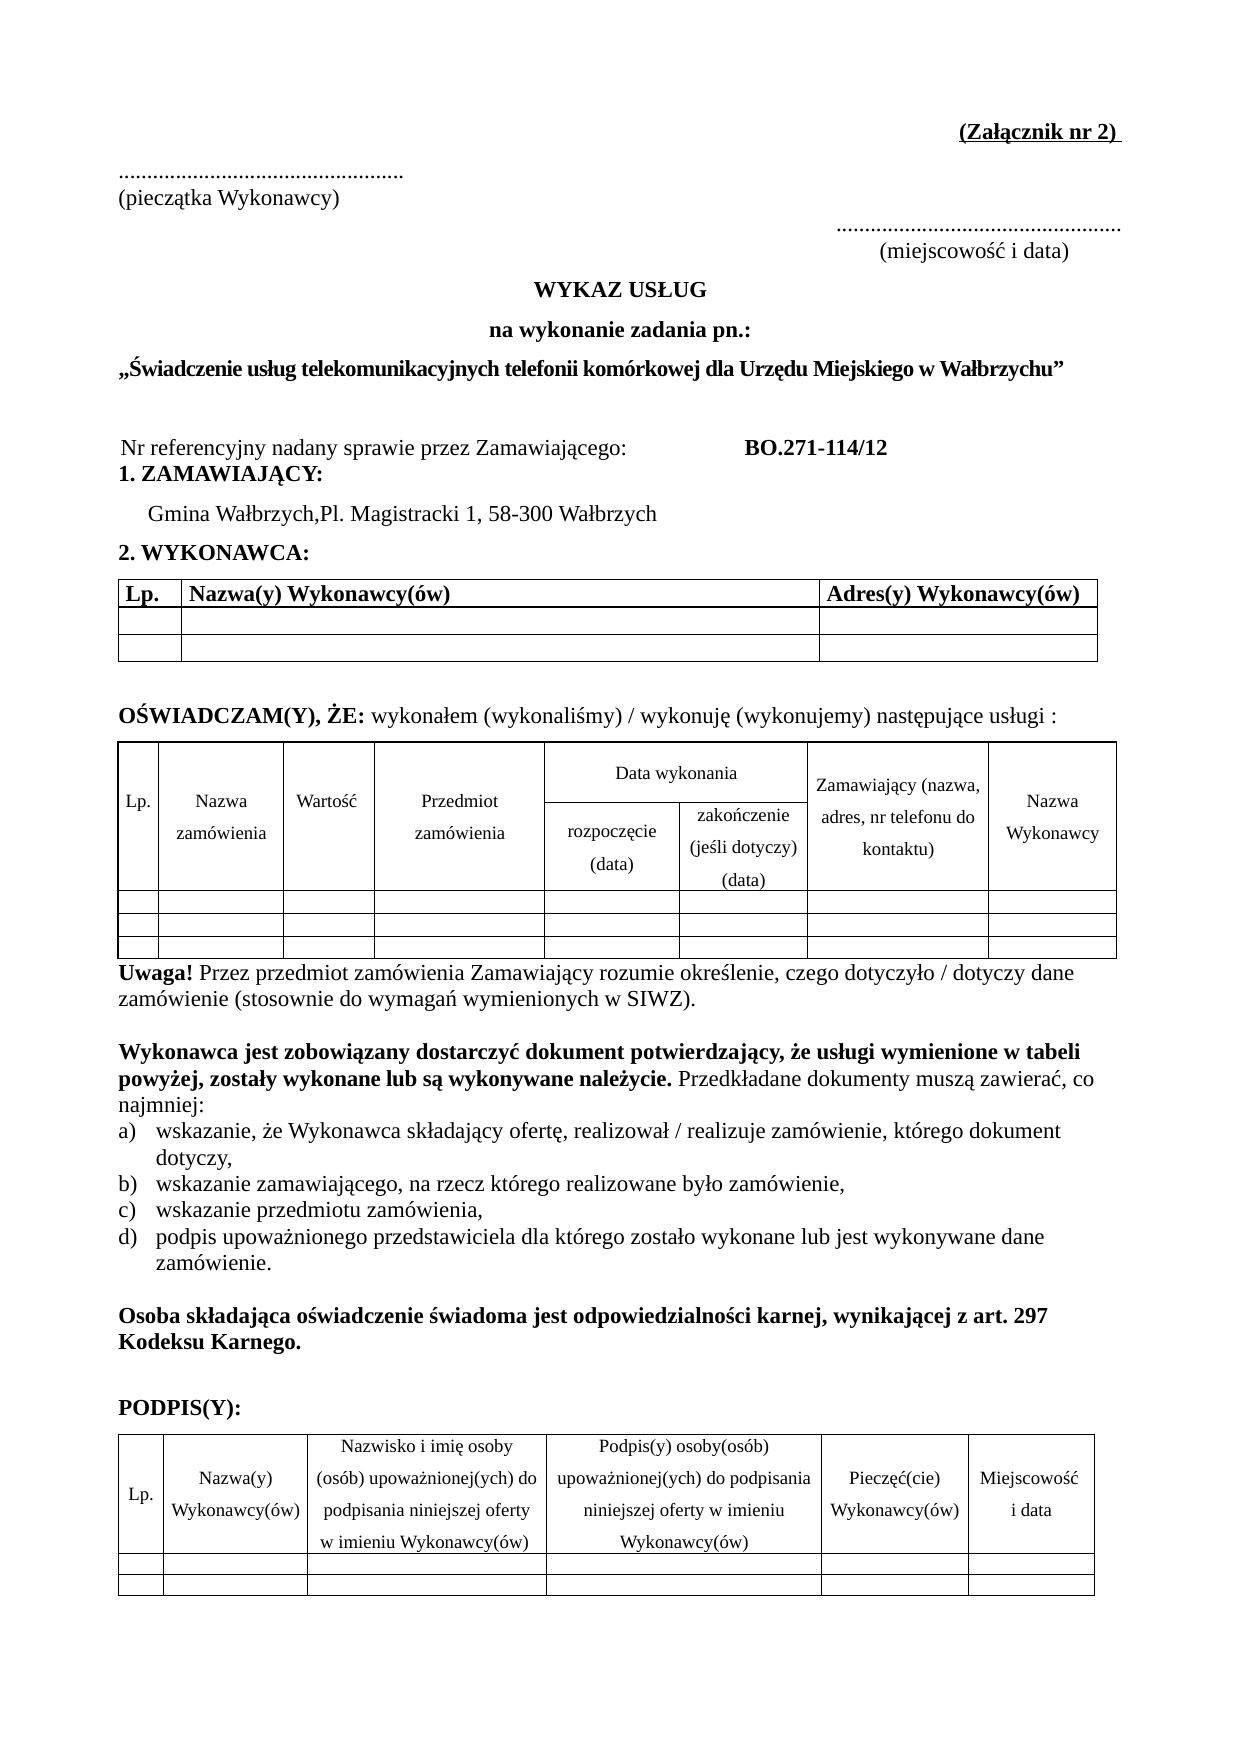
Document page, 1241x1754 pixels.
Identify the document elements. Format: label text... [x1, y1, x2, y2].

table_header Zamawiający (nazwa, adres, nr telefonu do kontaktu) [808, 743, 988, 890]
table_header Wartość [284, 743, 374, 890]
table_header Podpis(y) osoby(osób) upoważnionej(ych) do podpisania niniejszej oferty w imieniu Wykonawcy(ów) [547, 1435, 821, 1553]
table_header Nazwa zamówienia [159, 743, 283, 890]
table_cell [182, 635, 819, 661]
text (pieczątka Wykonawcy) [118, 184, 1122, 210]
table_cell zakończenie (jeśli dotyczy) (data) [680, 803, 807, 890]
table_header Lp. [119, 580, 181, 606]
text c) wskazanie przedmiotu zamówienia, [118, 1196, 1122, 1223]
table_cell [547, 1554, 821, 1574]
table_cell [308, 1575, 546, 1595]
table_cell [284, 914, 374, 936]
table_cell [680, 891, 807, 913]
table_cell [808, 891, 988, 913]
table_cell [159, 914, 283, 936]
text a) wskazanie, że Wykonawca składający ofertę, realizował / realizuje zamówienie, którego dokument dotyczy, [118, 1117, 1122, 1170]
text na wykonanie zadania pn.: [118, 316, 1122, 342]
table_cell [680, 914, 807, 936]
table_cell [119, 891, 158, 913]
table_header Nazwisko i imię osoby (osób) upoważnionej(ych) do podpisania niniejszej oferty w imieniu Wykonawcy(ów) [308, 1435, 546, 1553]
table_header Data wykonania [545, 743, 807, 802]
table_cell [969, 1554, 1094, 1574]
table_cell rozpoczęcie (data) [545, 803, 679, 890]
text PODPIS(Y): [118, 1394, 1122, 1420]
table_header Lp. [119, 743, 158, 890]
table_header Pieczęć(cie) Wykonawcy(ów) [822, 1435, 968, 1553]
text WYKAZ USŁUG [118, 276, 1122, 302]
table_cell [545, 937, 679, 958]
table_cell [119, 914, 158, 936]
text .................................................. [118, 210, 1122, 237]
table_cell [545, 914, 679, 936]
text Gmina Wałbrzych,Pl. Magistracki 1, 58-300 Wałbrzych [148, 500, 1122, 526]
text (miejscowość i data) [118, 237, 1122, 263]
text OŚWIADCZAM(Y), ŻE: wykonałem (wykonaliśmy) / wykonuję (wykonujemy) następujące usługi : [118, 702, 1122, 728]
table_cell [547, 1575, 821, 1595]
text .................................................. [118, 158, 1122, 184]
table_header Przedmiot zamówienia [375, 743, 544, 890]
table_cell [284, 891, 374, 913]
table_cell [308, 1554, 546, 1574]
table_header Adres(y) Wykonawcy(ów) [820, 580, 1097, 606]
table_cell [680, 937, 807, 958]
table_cell [375, 891, 544, 913]
text d) podpis upoważnionego przedstawiciela dla którego zostało wykonane lub jest wykonywane dane zamówienie. [118, 1223, 1122, 1275]
table_cell [820, 608, 1097, 634]
text (Załącznik nr 2) [118, 118, 1122, 144]
table_cell [989, 914, 1116, 936]
table_cell [545, 891, 679, 913]
table_header Nazwa(y) Wykonawcy(ów) [164, 1435, 307, 1553]
table_header Nr referencyjny nadany sprawie przez Zamawiającego: [113, 434, 717, 461]
table_cell [164, 1575, 307, 1595]
table_header Nazwa Wykonawcy [989, 743, 1116, 890]
text Wykonawca jest zobowiązany dostarczyć dokument potwierdzający, że usługi wymienione w tabeli powyżej, zostały wykonane lub są wykonywane należycie. Przedkładane dokumenty muszą zawierać, co najmniej: [118, 1038, 1122, 1117]
table_cell [808, 914, 988, 936]
table_cell [159, 891, 283, 913]
table_cell [969, 1575, 1094, 1595]
table_header Miejscowość i data [969, 1435, 1094, 1553]
table_cell [375, 914, 544, 936]
table_header BO.271-114/12 [717, 434, 1055, 461]
text b) wskazanie zamawiającego, na rzecz którego realizowane było zamówienie, [118, 1170, 1122, 1196]
text Osoba składająca oświadczenie świadoma jest odpowiedzialności karnej, wynikającej z art. 297 Kodeksu Karnego. [118, 1302, 1122, 1354]
table_cell [989, 937, 1116, 958]
table_cell [822, 1575, 968, 1595]
text 2. WYKONAWCA: [118, 539, 1122, 566]
table_cell [119, 1575, 163, 1595]
table_cell [119, 1554, 163, 1574]
table_cell [159, 937, 283, 958]
table_cell [820, 635, 1097, 661]
table_cell [119, 608, 181, 634]
table_cell [119, 635, 181, 661]
text „Świadczenie usług telekomunikacyjnych telefonii komórkowej dla Urzędu Miejskiego w Wałbrzychu” [118, 355, 1132, 381]
table_cell [119, 937, 158, 958]
table_cell [822, 1554, 968, 1574]
table_cell [375, 937, 544, 958]
table_cell [164, 1554, 307, 1574]
table_cell [284, 937, 374, 958]
table_cell [989, 891, 1116, 913]
text Uwaga! Przez przedmiot zamówienia Zamawiający rozumie określenie, czego dotyczyło / dotyczy dane zamówienie (stosownie do wymagań wymienionych w SIWZ). [118, 959, 1122, 1012]
table_cell [182, 608, 819, 634]
table_header Nazwa(y) Wykonawcy(ów) [182, 580, 819, 606]
text 1. ZAMAWIAJĄCY: [118, 461, 1122, 487]
table_header Lp. [119, 1435, 163, 1553]
table_cell [808, 937, 988, 958]
